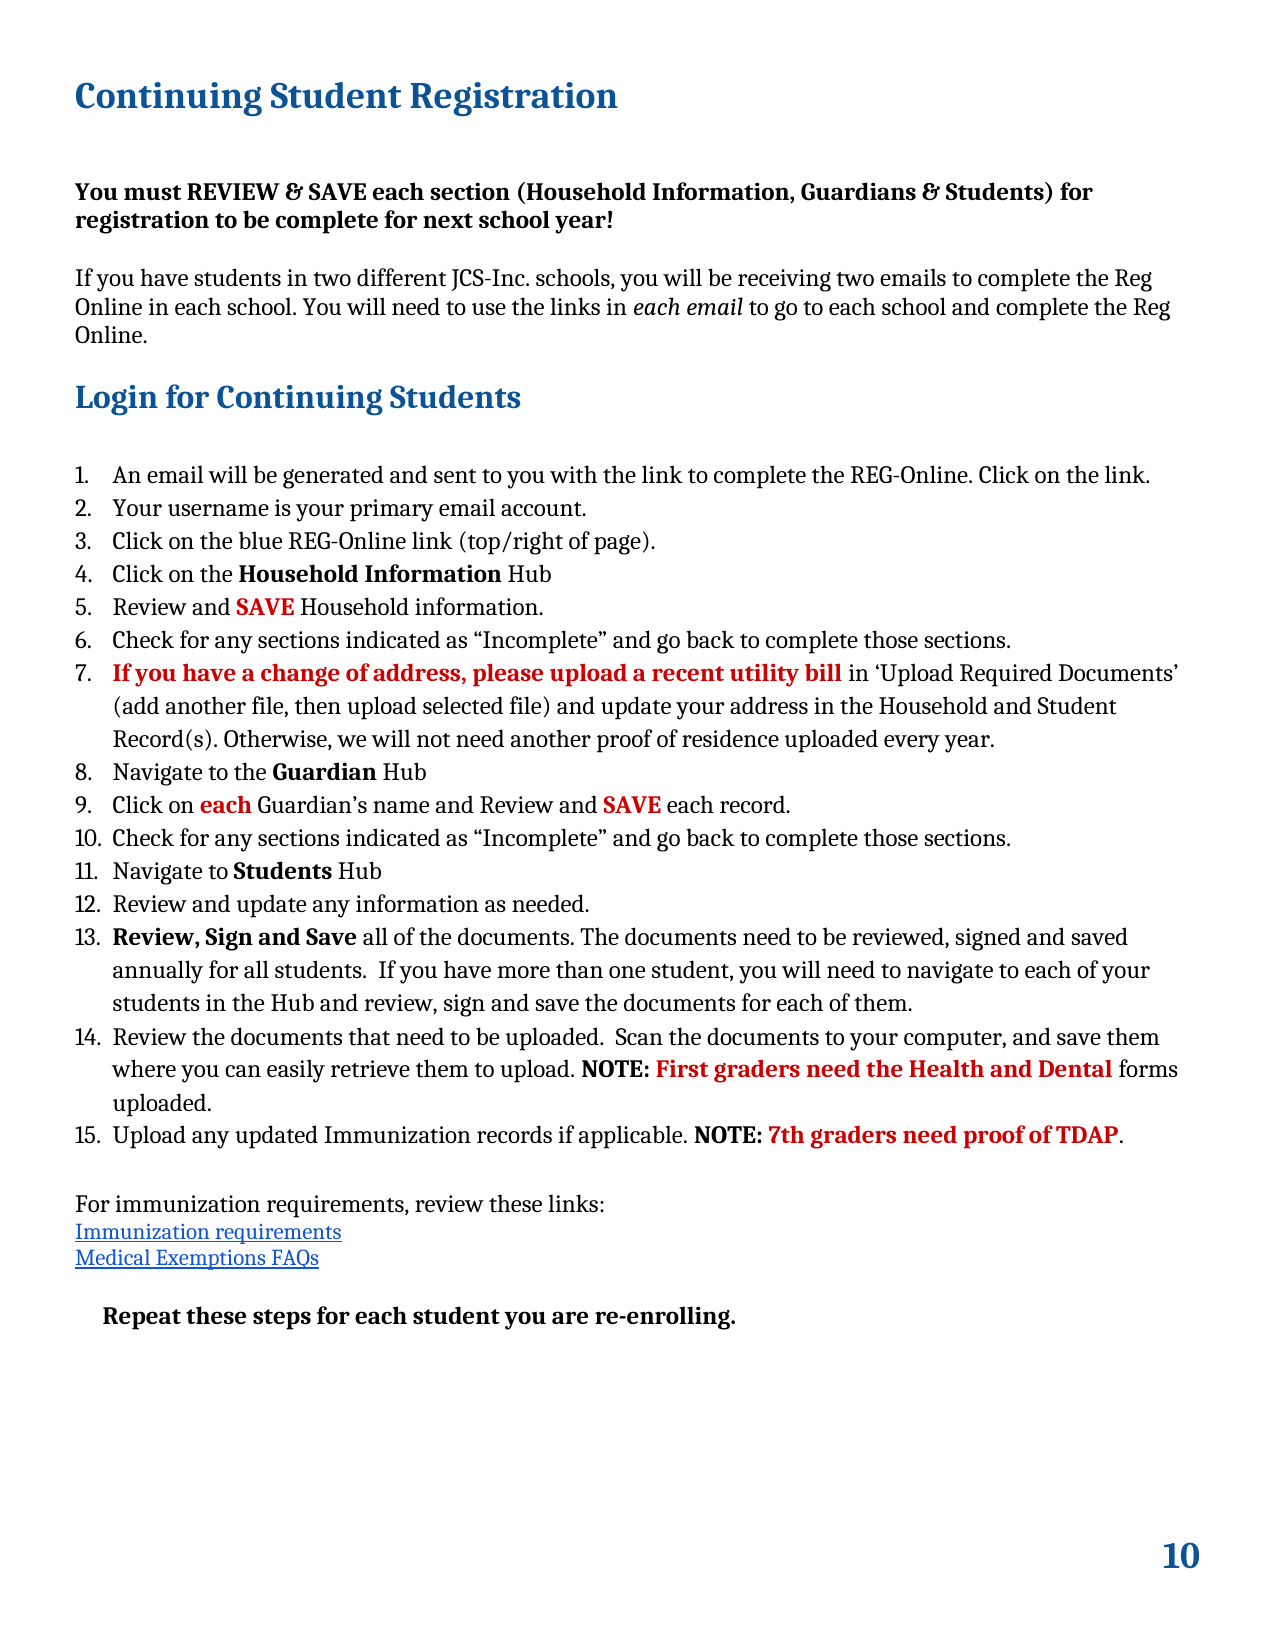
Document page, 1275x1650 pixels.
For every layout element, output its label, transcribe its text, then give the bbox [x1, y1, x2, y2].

list Navigate to the Guardian Hub [75, 758, 1200, 787]
text You must REVIEW & SAVE each section (Household Information, Guardians & Students) for registration to be complete for next school year! [75, 177, 1200, 235]
list Click on the Household Information Hub [75, 560, 1200, 589]
list If you have a change of address, please upload a recent utility bill in ‘Upload Required Documents’ (add another file, then upload selected file) and update your address in the Household and Student Record(s). Otherwise, we will not need another proof of residence uploaded every year. [75, 659, 1200, 754]
list Your username is your primary email account. [75, 494, 1200, 523]
list Review the documents that need to be uploaded. Scan the documents to your computer, and save them where you can easily retrieve them to upload. NOTE: First graders need the Health and Dental forms uploaded. [75, 1022, 1200, 1117]
list Upload any updated Immunization records if applicable. NOTE: 7th graders need proof of TDAP. [75, 1121, 1200, 1185]
list An email will be generated and sent to you with the link to complete the REG-Online. Click on the link. [75, 461, 1200, 490]
text If you have students in two different JCS-Inc. schools, you will be receiving two emails to complete the Reg Online in each school. You will need to use the links in each email to go to each school and complete the Reg Online. [75, 235, 1200, 350]
text For immunization requirements, review these links: Immunization requirements Medical Exemptions FAQs [75, 1190, 1200, 1302]
list Review, Sign and Save all of the documents. The documents need to be reviewed, signed and saved annually for all students. If you have more than one student, you will need to navigate to each of your students in the Hub and review, sign and save the documents for each of them. [75, 923, 1200, 1018]
list Click on each Guardian’s name and Review and SAVE each record. [75, 791, 1200, 820]
text Login for Continuing Students [75, 379, 1200, 417]
list Review and update any information as needed. [75, 890, 1200, 919]
subtitle Continuing Student Registration [75, 75, 1200, 118]
list Check for any sections indicated as “Incomplete” and go back to complete those sections. [75, 824, 1200, 853]
list Navigate to Students Hub [75, 857, 1200, 886]
list Review and SAVE Household information. [75, 593, 1200, 622]
list Check for any sections indicated as “Incomplete” and go back to complete those sections. [75, 626, 1200, 655]
text Repeat these steps for each student you are re-enrolling. [75, 1302, 1200, 1330]
list Click on the blue REG-Online link (top/right of page). [75, 527, 1200, 556]
